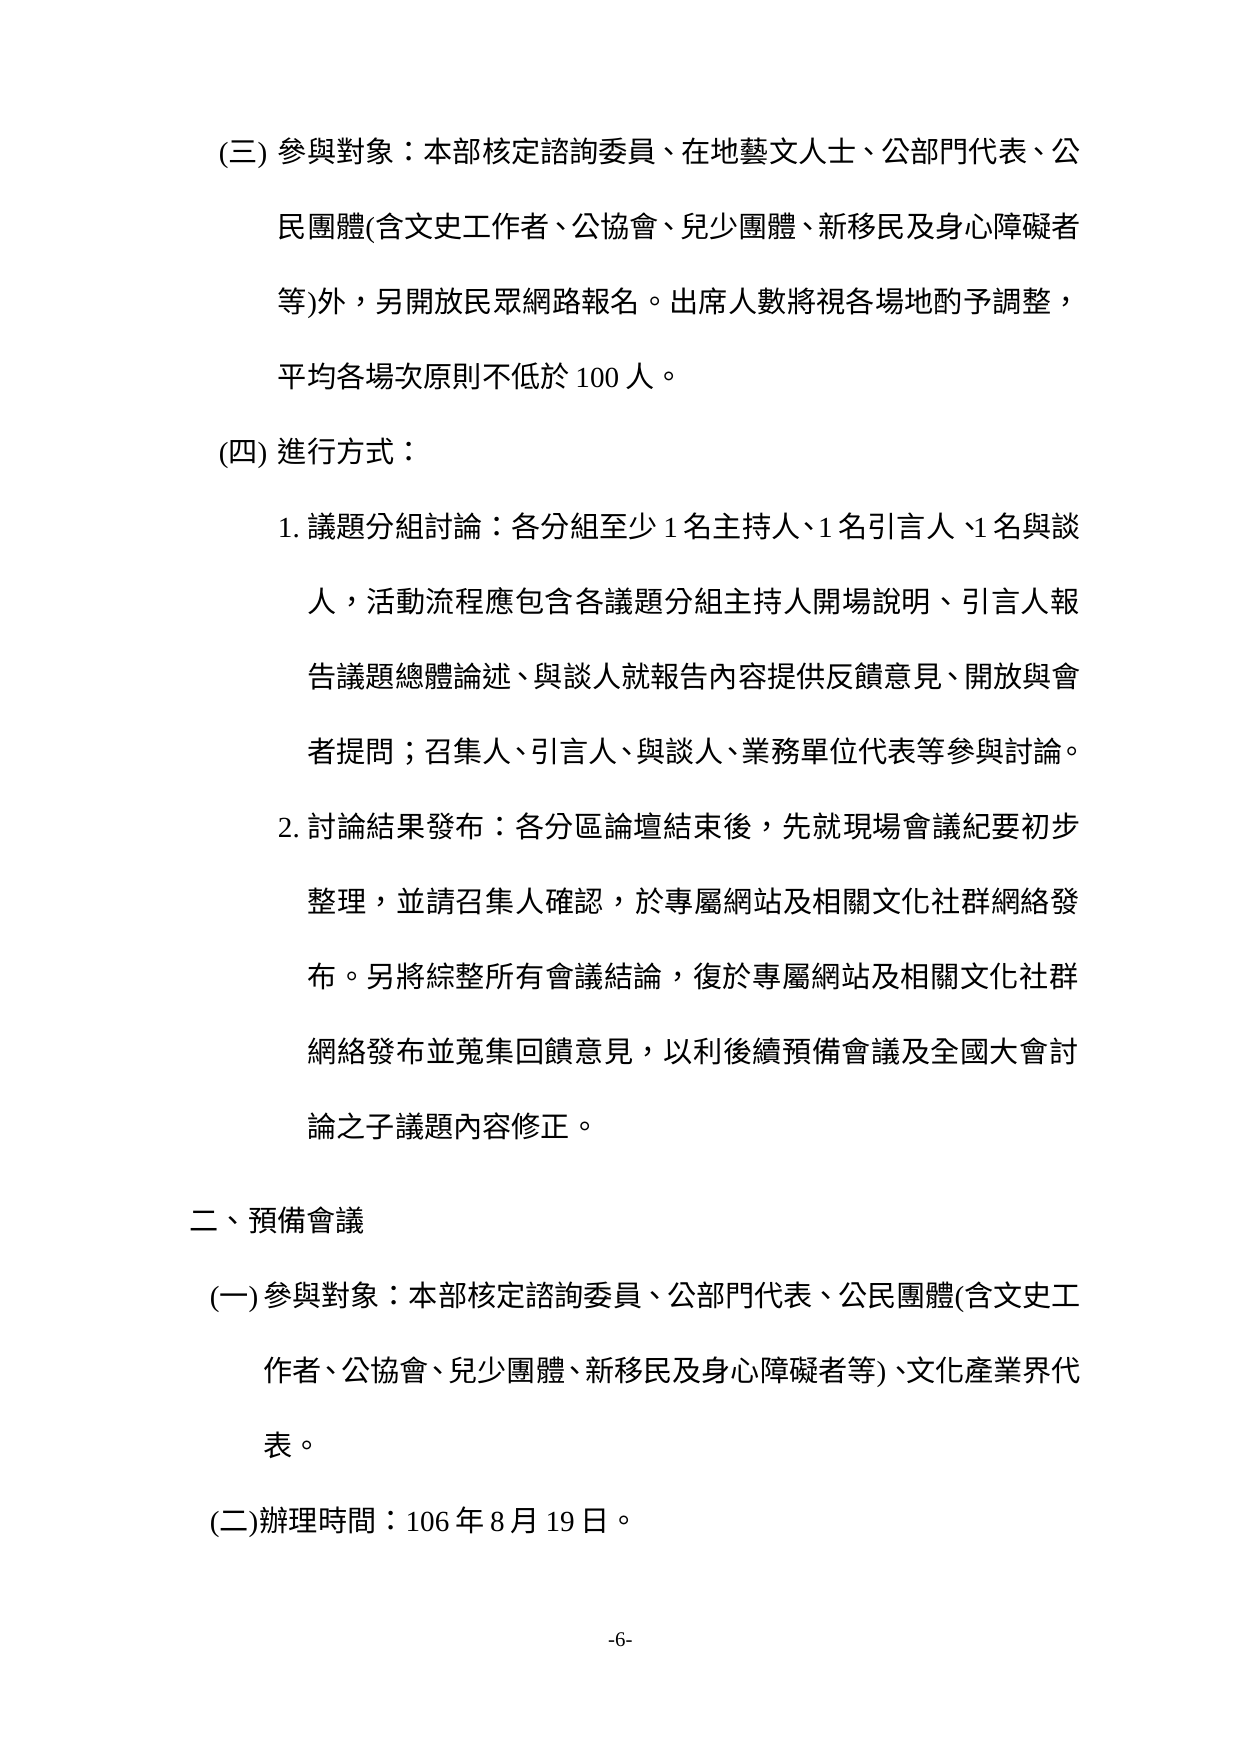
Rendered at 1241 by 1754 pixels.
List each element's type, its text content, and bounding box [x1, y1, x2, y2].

list 參與對象：本部核定諮詢委員、在地藝文人士、公部門代表、公民團體(含文史工作者、公協會、兒少團體、新移民及身心障礙者等)外，另開放民眾網路報名。出席人數將視各場地酌予調整，平均各場次原則不低於100人。 [218, 112, 1081, 412]
list 議題分組討論：各分組至少1名主持人、1名引言人、1名與談人，活動流程應包含各議題分組主持人開場說明、引言人報告議題總體論述、與談人就報告內容提供反饋意見、開放與會者提問；召集人、引言人、與談人、業務單位代表等參與討論。 [278, 487, 1081, 787]
list 辦理時間：106年8月19日。 [209, 1481, 1081, 1556]
list 進行方式： [218, 412, 1081, 487]
list 參與對象：本部核定諮詢委員、公部門代表、公民團體(含文史工作者、公協會、兒少團體、新移民及身心障礙者等)、文化產業界代表。 [209, 1256, 1081, 1481]
list 討論結果發布：各分區論壇結束後，先就現場會議紀要初步整理，並請召集人確認，於專屬網站及相關文化社群網絡發布。另將綜整所有會議結論，復於專屬網站及相關文化社群網絡發布並蒐集回饋意見，以利後續預備會議及全國大會討論之子議題內容修正。 [278, 787, 1081, 1162]
list 預備會議 [189, 1181, 1081, 1256]
